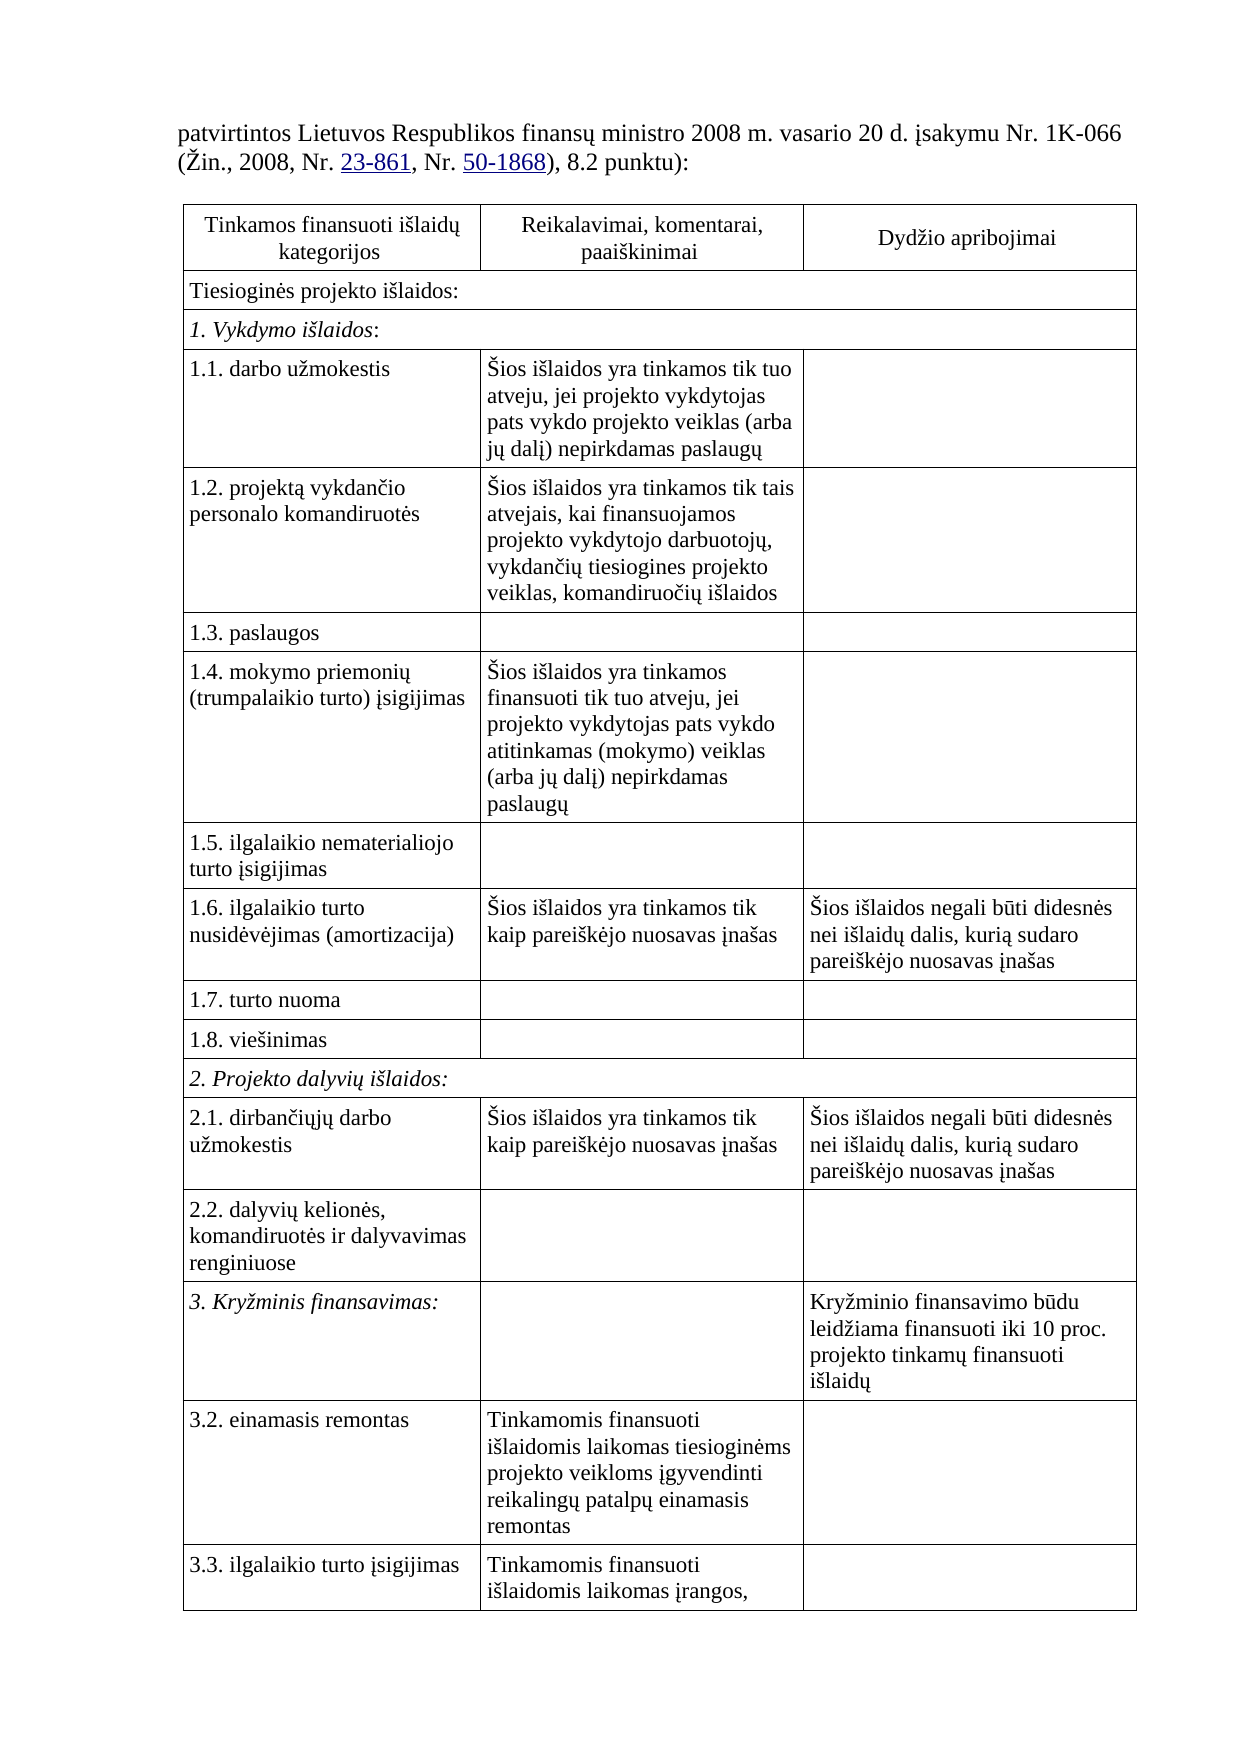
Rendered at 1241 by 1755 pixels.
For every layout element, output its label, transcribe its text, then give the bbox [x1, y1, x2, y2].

table_cell 1.4. mokymo priemonių (trumpalaikio turto) įsigijimas [184, 652, 480, 822]
table_cell Šios išlaidos negali būti didesnės nei išlaidų dalis, kurią sudaro pareiškėjo nuosavas įnašas [804, 889, 1136, 979]
table_cell [481, 1020, 803, 1058]
table_cell 1.8. viešinimas [184, 1020, 480, 1058]
table_cell 1. Vykdymo išlaidos: [184, 310, 1136, 348]
table_cell 2.2. dalyvių kelionės, komandiruotės ir dalyvavimas renginiuose [184, 1190, 480, 1281]
table_cell 1.3. paslaugos [184, 613, 480, 651]
table_cell [804, 613, 1136, 651]
table_cell Šios išlaidos yra tinkamos finansuoti tik tuo atveju, jei projekto vykdytojas pats vykdo atitinkamas (mokymo) veiklas (arba jų dalį) nepirkdamas paslaugų [481, 652, 803, 822]
table_cell [804, 1190, 1136, 1281]
table_cell [804, 1020, 1136, 1058]
table_cell 1.2. projektą vykdančio personalo komandiruotės [184, 468, 480, 612]
table_cell [804, 1401, 1136, 1544]
table_cell Tinkamomis finansuoti išlaidomis laikomas tiesioginėms projekto veikloms įgyvendinti reikalingų patalpų einamasis remontas [481, 1401, 803, 1544]
table_cell Šios išlaidos yra tinkamos tik tuo atveju, jei projekto vykdytojas pats vykdo projekto veiklas (arba jų dalį) nepirkdamas paslaugų [481, 350, 803, 467]
table_cell 2.1. dirbančiųjų darbo užmokestis [184, 1098, 480, 1189]
table_header Tinkamos finansuoti išlaidų kategorijos [184, 205, 480, 270]
table_cell Šios išlaidos negali būti didesnės nei išlaidų dalis, kurią sudaro pareiškėjo nuosavas įnašas [804, 1098, 1136, 1189]
table_cell 3. Kryžminis finansavimas: [184, 1282, 480, 1399]
table_cell 2. Projekto dalyvių išlaidos: [184, 1059, 1136, 1097]
table_cell Šios išlaidos yra tinkamos tik kaip pareiškėjo nuosavas įnašas [481, 1098, 803, 1189]
table_cell [481, 823, 803, 887]
table_cell 1.1. darbo užmokestis [184, 350, 480, 467]
text patvirtintos Lietuvos Respublikos finansų ministro 2008 m. vasario 20 d. įsakymu Nr. 1K-066 (Žin., 2008, Nr. 23-861, Nr. 50-1868), 8.2 punktu): [177, 118, 1122, 176]
table_cell [481, 1190, 803, 1281]
table_cell 1.7. turto nuoma [184, 981, 480, 1019]
table_cell 1.5. ilgalaikio nematerialiojo turto įsigijimas [184, 823, 480, 887]
table_cell [804, 1545, 1136, 1610]
table_cell [481, 1282, 803, 1399]
table_cell 3.2. einamasis remontas [184, 1401, 480, 1544]
table_cell [804, 981, 1136, 1019]
table_cell [481, 981, 803, 1019]
table_cell 3.3. ilgalaikio turto įsigijimas [184, 1545, 480, 1610]
table_cell Tinkamomis finansuoti išlaidomis laikomas įrangos, [481, 1545, 803, 1610]
table_header Reikalavimai, komentarai, paaiškinimai [481, 205, 803, 270]
table_cell [804, 350, 1136, 467]
table_cell Šios išlaidos yra tinkamos tik tais atvejais, kai finansuojamos projekto vykdytojo darbuotojų, vykdančių tiesiogines projekto veiklas, komandiruočių išlaidos [481, 468, 803, 612]
table_cell Kryžminio finansavimo būdu leidžiama finansuoti iki 10 proc. projekto tinkamų finansuoti išlaidų [804, 1282, 1136, 1399]
table_cell Šios išlaidos yra tinkamos tik kaip pareiškėjo nuosavas įnašas [481, 889, 803, 979]
table_cell [481, 613, 803, 651]
table_cell [804, 468, 1136, 612]
table_cell [804, 823, 1136, 887]
table_header Dydžio apribojimai [804, 205, 1136, 270]
table_cell 1.6. ilgalaikio turto nusidėvėjimas (amortizacija) [184, 889, 480, 979]
table_cell Tiesioginės projekto išlaidos: [184, 271, 1136, 309]
table_cell [804, 652, 1136, 822]
